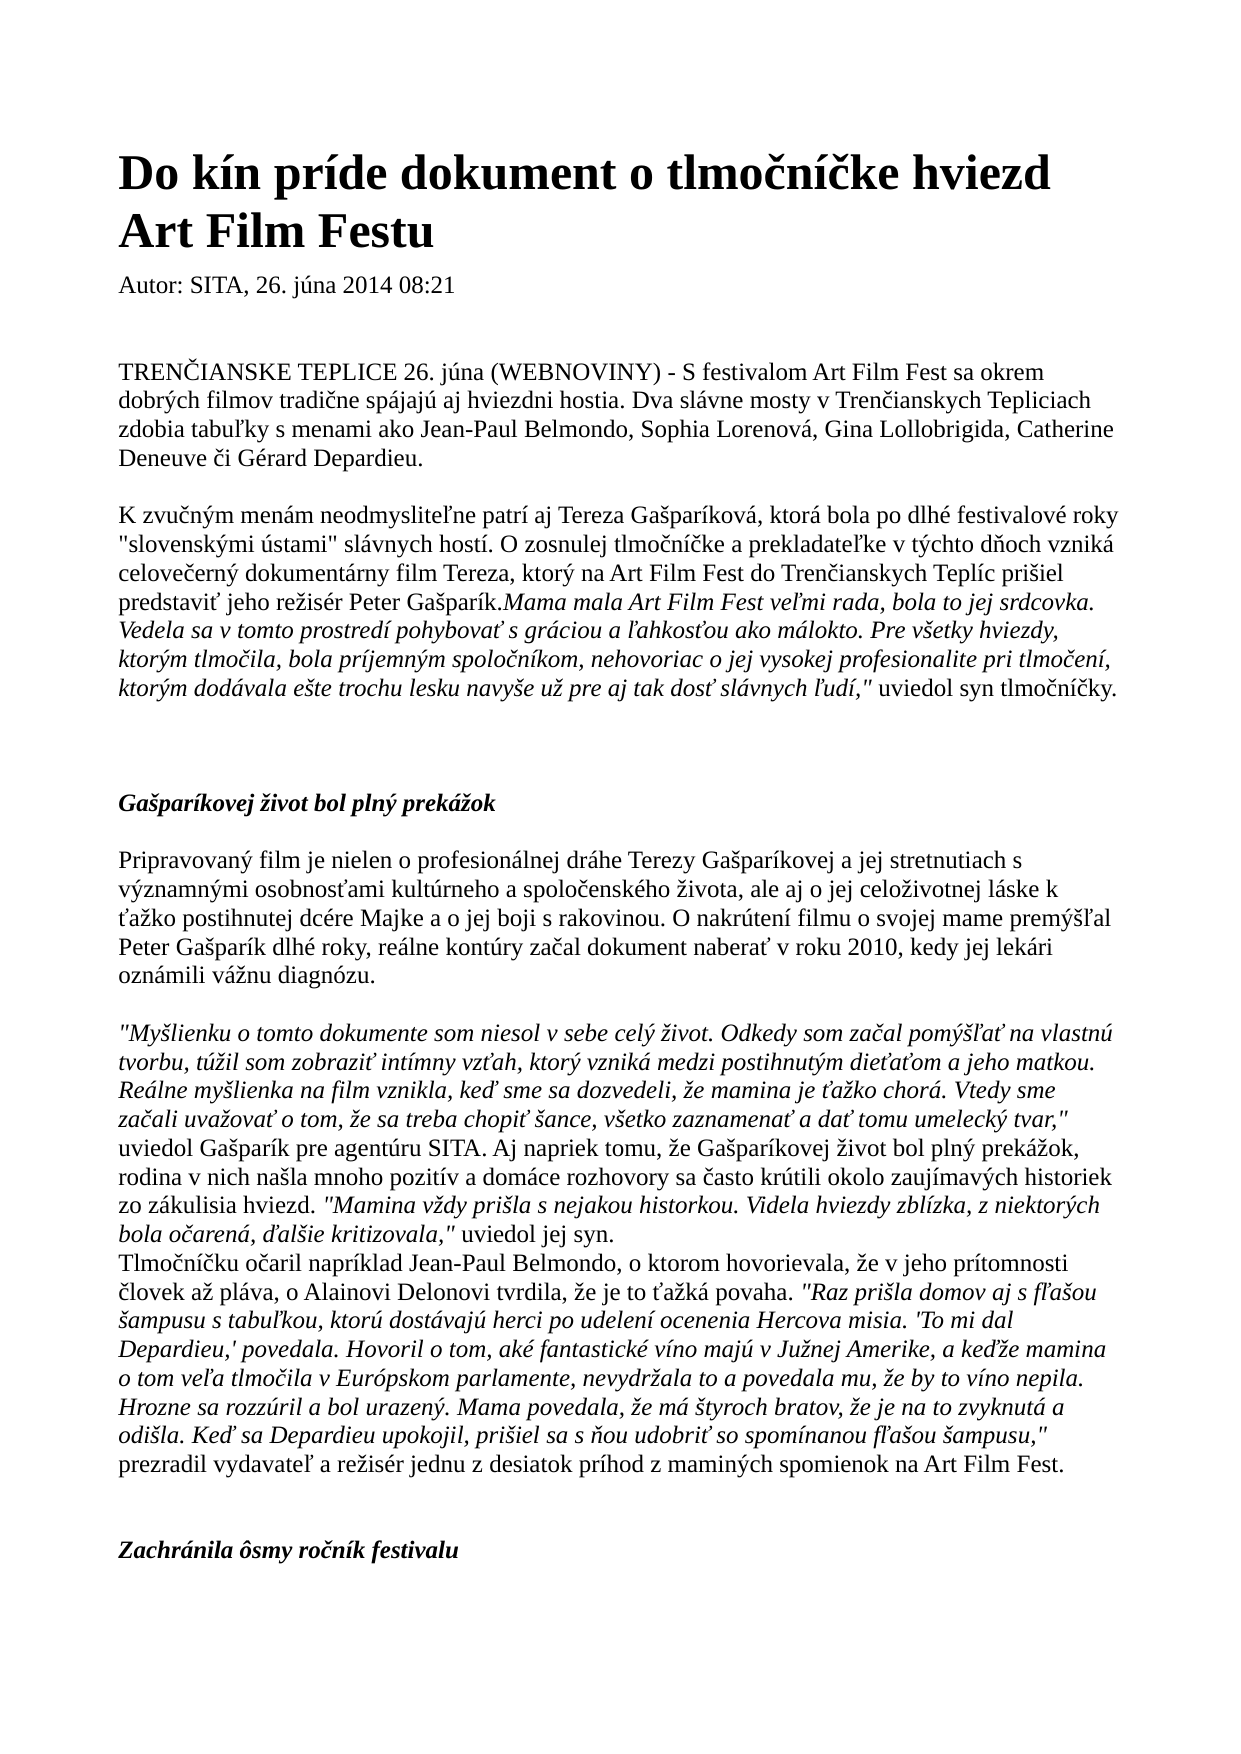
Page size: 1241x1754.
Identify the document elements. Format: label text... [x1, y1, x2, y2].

text Autor: SITA, 26. júna 2014 08:21 [118, 271, 1122, 299]
text TRENČIANSKE TEPLICE 26. júna (WEBNOVINY) - S festivalom Art Film Fest sa okrem dobrých filmov tradične spájajú aj hviezdni hostia. Dva slávne mosty v Trenčianskych Tepliciach zdobia tabuľky s menami ako Jean-Paul Belmondo, Sophia Lorenová, Gina Lollobrigida, Catherine Deneuve či Gérard Depardieu. K zvučným menám neodmysliteľne patrí aj Tereza Gašparíková, ktorá bola po dlhé festivalové roky "slovenskými ústami" slávnych hostí. O zosnulej tlmočníčke a prekladateľke v týchto dňoch vzniká celovečerný dokumentárny film Tereza, ktorý na Art Film Fest do Trenčianskych Teplíc prišiel predstaviť jeho režisér Peter Gašparík.Mama mala Art Film Fest veľmi rada, bola to jej srdcovka. Vedela sa v tomto prostredí pohybovať s gráciou a ľahkosťou ako málokto. Pre všetky hviezdy, ktorým tlmočila, bola príjemným spoločníkom, nehovoriac o jej vysokej profesionalite pri tlmočení, ktorým dodávala ešte trochu lesku navyše už pre aj tak dosť slávnych ľudí," uviedol syn tlmočníčky. Gašparíkovej život bol plný prekážok Pripravovaný film je nielen o profesionálnej dráhe Terezy Gašparíkovej a jej stretnutiach s významnými osobnosťami kultúrneho a spoločenského života, ale aj o jej celoživotnej láske k ťažko postihnutej dcére Majke a o jej boji s rakovinou. O nakrútení filmu o svojej mame premýšľal Peter Gašparík dlhé roky, reálne kontúry začal dokument naberať v roku 2010, kedy jej lekári oznámili vážnu diagnózu. "Myšlienku o tomto dokumente som niesol v sebe celý život. Odkedy som začal pomýšľať na vlastnú tvorbu, túžil som zobraziť intímny vzťah, ktorý vzniká medzi postihnutým dieťaťom a jeho matkou. Reálne myšlienka na film vznikla, keď sme sa dozvedeli, že mamina je ťažko chorá. Vtedy sme začali uvažovať o tom, že sa treba chopiť šance, všetko zaznamenať a dať tomu umelecký tvar," uviedol Gašparík pre agentúru SITA. Aj napriek tomu, že Gašparíkovej život bol plný prekážok, rodina v nich našla mnoho pozitív a domáce rozhovory sa často krútili okolo zaujímavých historiek zo zákulisia hviezd. "Mamina vždy prišla s nejakou historkou. Videla hviezdy zblízka, z niektorých bola očarená, ďalšie kritizovala," uviedol jej syn. [118, 357, 1122, 1248]
subtitle Do kín príde dokument o tlmočníčke hviezd Art Film Festu [118, 143, 1122, 258]
text Tlmočníčku očaril napríklad Jean-Paul Belmondo, o ktorom hovorievala, že v jeho prítomnosti človek až pláva, o Alainovi Delonovi tvrdila, že je to ťažká povaha. "Raz prišla domov aj s fľašou šampusu s tabuľkou, ktorú dostávajú herci po udelení ocenenia Hercova misia. 'To mi dal Depardieu,' povedala. Hovoril o tom, aké fantastické víno majú v Južnej Amerike, a keďže mamina o tom veľa tlmočila v Európskom parlamente, nevydržala to a povedala mu, že by to víno nepila. Hrozne sa rozzúril a bol urazený. Mama povedala, že má štyroch bratov, že je na to zvyknutá a odišla. Keď sa Depardieu upokojil, prišiel sa s ňou udobriť so spomínanou fľašou šampusu," prezradil vydavateľ a režisér jednu z desiatok príhod z maminých spomienok na Art Film Fest. Zachránila ôsmy ročník festivalu [118, 1248, 1122, 1564]
